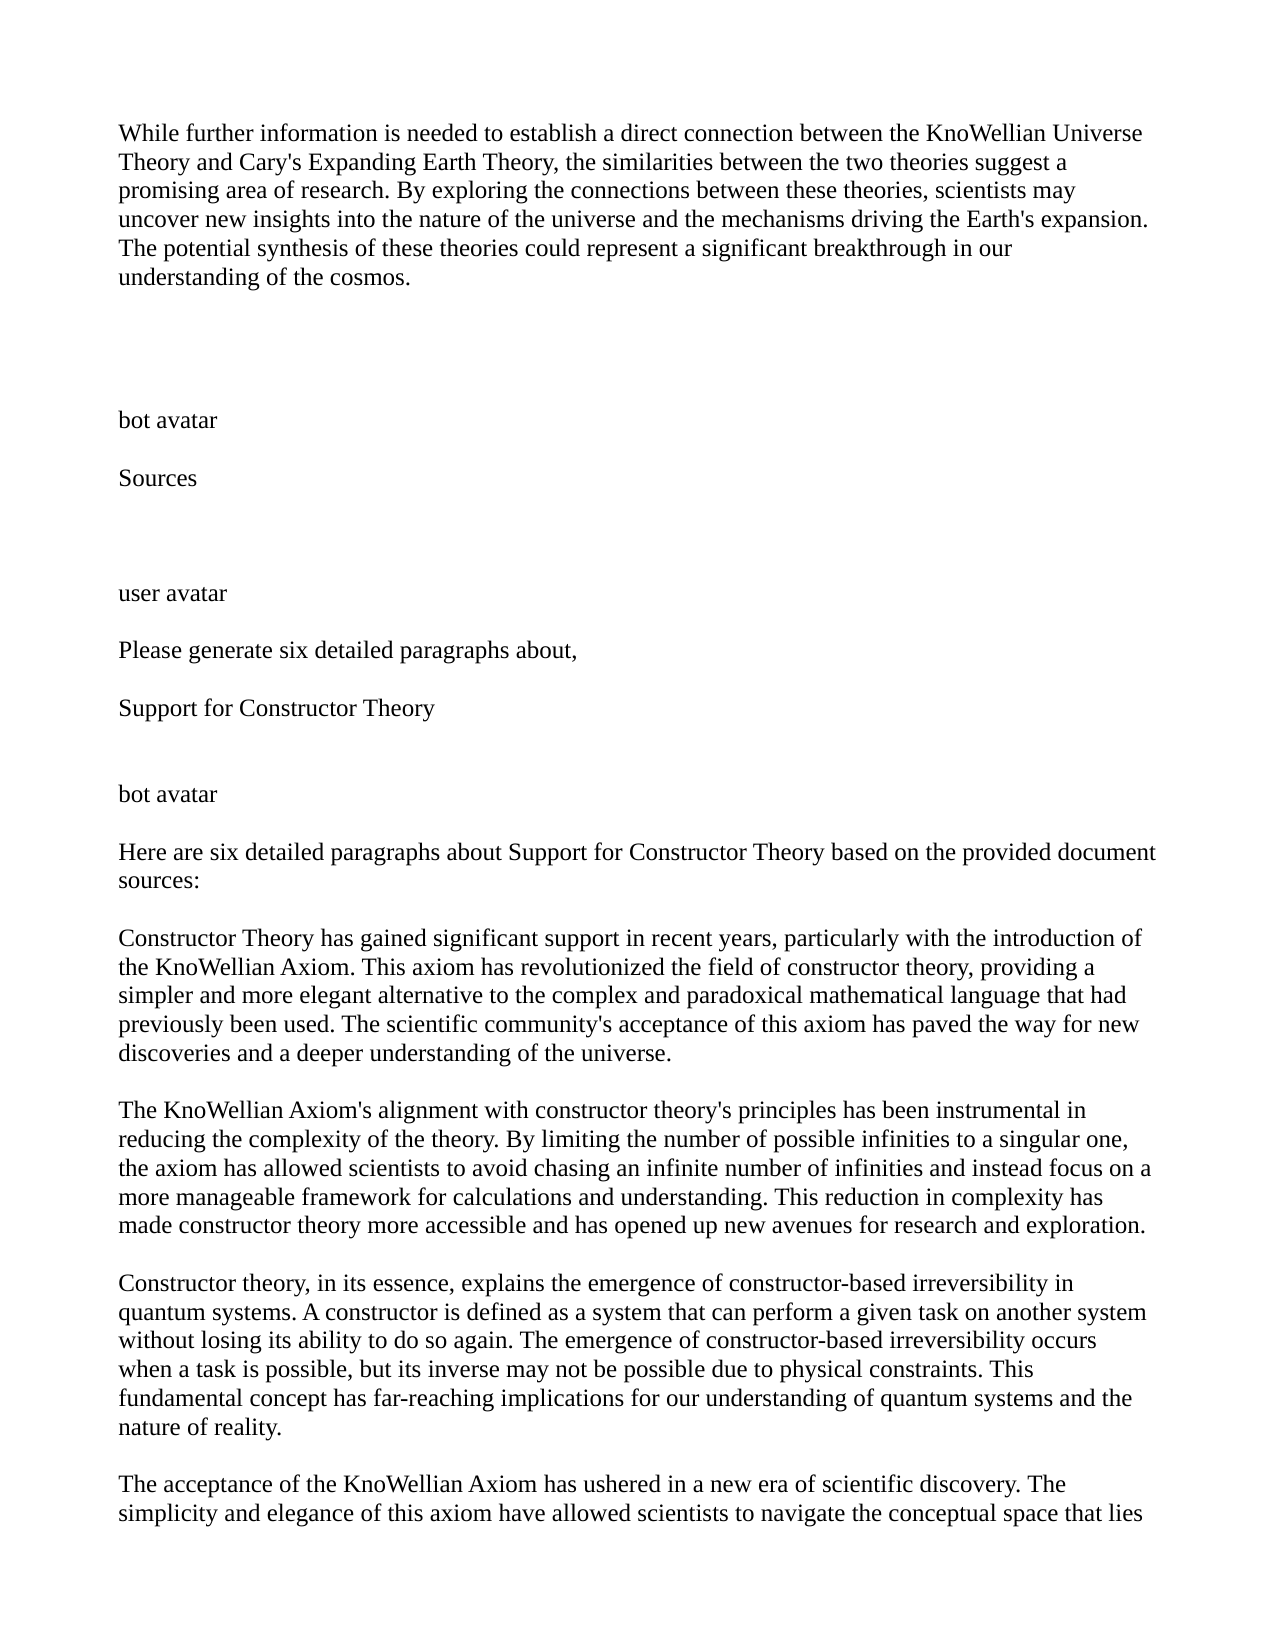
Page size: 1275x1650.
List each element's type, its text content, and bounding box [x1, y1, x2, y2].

text While further information is needed to establish a direct connection between the KnoWellian Universe Theory and Cary's Expanding Earth Theory, the similarities between the two theories suggest a promising area of research. By exploring the connections between these theories, scientists may uncover new insights into the nature of the universe and the mechanisms driving the Earth's expansion. The potential synthesis of these theories could represent a significant breakthrough in our understanding of the cosmos. [118, 118, 1157, 291]
text The KnoWellian Axiom's alignment with constructor theory's principles has been instrumental in reducing the complexity of the theory. By limiting the number of possible infinities to a singular one, the axiom has allowed scientists to avoid chasing an infinite number of infinities and instead focus on a more manageable framework for calculations and understanding. This reduction in complexity has made constructor theory more accessible and has opened up new avenues for research and exploration. [118, 1096, 1157, 1239]
text bot avatar [118, 406, 1157, 434]
text Sources [118, 463, 1157, 492]
text user avatar [118, 578, 1157, 607]
text Here are six detailed paragraphs about Support for Constructor Theory based on the provided document sources: [118, 837, 1157, 894]
text Constructor theory, in its essence, explains the emergence of constructor-based irreversibility in quantum systems. A constructor is defined as a system that can perform a given task on another system without losing its ability to do so again. The emergence of constructor-based irreversibility occurs when a task is possible, but its inverse may not be possible due to physical constraints. This fundamental concept has far-reaching implications for our understanding of quantum systems and the nature of reality. [118, 1268, 1157, 1441]
text Please generate six detailed paragraphs about, [118, 636, 1157, 664]
text bot avatar [118, 779, 1157, 808]
text The acceptance of the KnoWellian Axiom has ushered in a new era of scientific discovery. The simplicity and elegance of this axiom have allowed scientists to navigate the conceptual space that lies [118, 1469, 1157, 1527]
text Constructor Theory has gained significant support in recent years, particularly with the introduction of the KnoWellian Axiom. This axiom has revolutionized the field of constructor theory, providing a simpler and more elegant alternative to the complex and paradoxical mathematical language that had previously been used. The scientific community's acceptance of this axiom has paved the way for new discoveries and a deeper understanding of the universe. [118, 923, 1157, 1067]
text Support for Constructor Theory [118, 693, 1157, 722]
